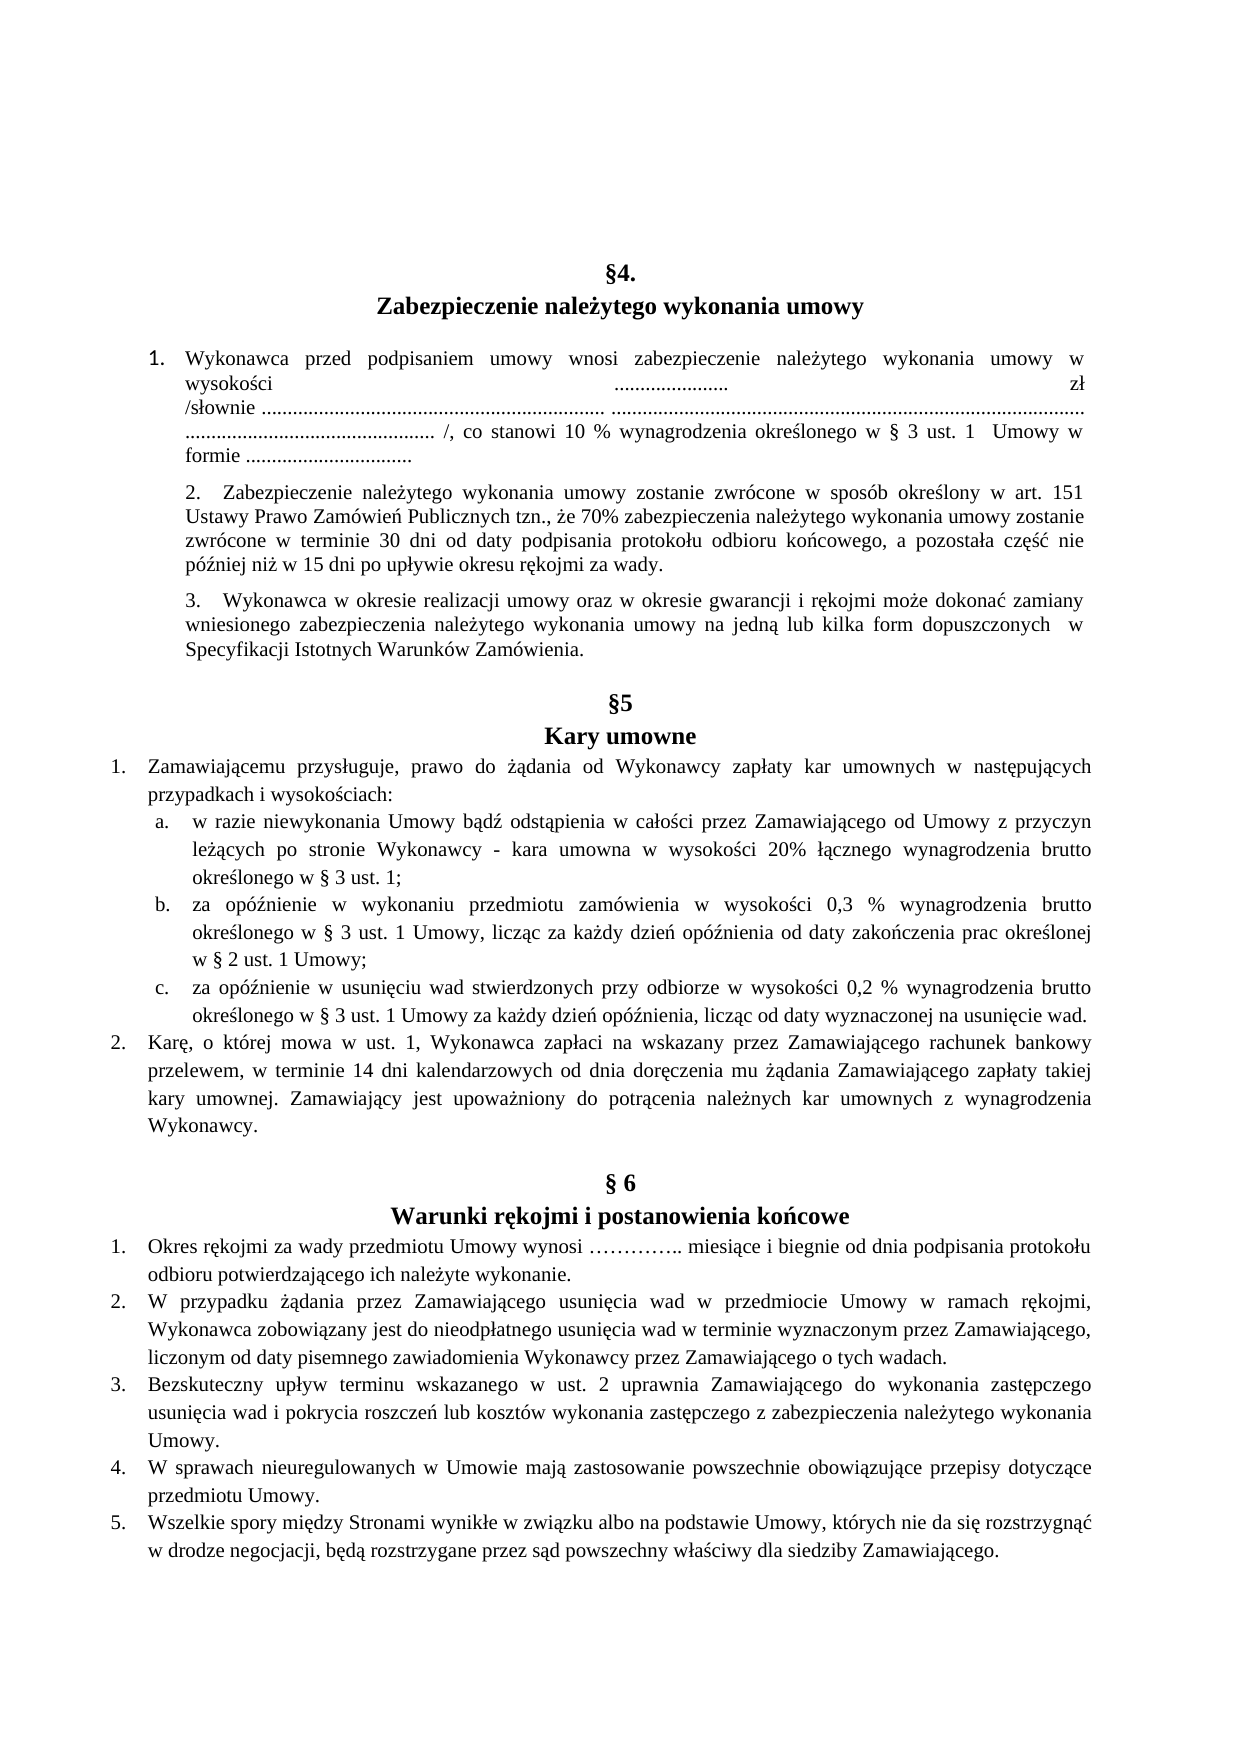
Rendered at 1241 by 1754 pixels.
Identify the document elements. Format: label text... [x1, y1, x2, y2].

text § 6 [148, 1168, 1093, 1197]
list Karę, o której mowa w ust. 1, Wykonawca zapłaci na wskazany przez Zamawiającego rachunek bankowy przelewem, w terminie 14 dni kalendarzowych od dnia doręczenia mu żądania Zamawiającego zapłaty takiej kary umownej. Zamawiający jest upoważniony do potrącenia należnych kar umownych z wynagrodzenia Wykonawcy. [110, 1030, 1093, 1137]
list za opóźnienie w wykonaniu przedmiotu zamówienia w wysokości 0,3 % wynagrodzenia brutto określonego w § 3 ust. 1 Umowy, licząc za każdy dzień opóźnienia od daty zakończenia prac określonej w § 2 ust. 1 Umowy; [155, 892, 1093, 971]
list w razie niewykonania Umowy bądź odstąpienia w całości przez Zamawiającego od Umowy z przyczyn leżących po stronie Wykonawcy - kara umowna w wysokości 20% łącznego wynagrodzenia brutto określonego w § 3 ust. 1; [155, 809, 1093, 889]
list za opóźnienie w usunięciu wad stwierdzonych przy odbiorze w wysokości 0,2 % wynagrodzenia brutto określonego w § 3 ust. 1 Umowy za każdy dzień opóźnienia, licząc od daty wyznaczonej na usunięcie wad. [155, 975, 1093, 1027]
list Bezskuteczny upływ terminu wskazanego w ust. 2 uprawnia Zamawiającego do wykonania zastępczego usunięcia wad i pokrycia roszczeń lub kosztów wykonania zastępczego z zabezpieczenia należytego wykonania Umowy. [110, 1372, 1093, 1452]
text §5 [148, 688, 1093, 717]
list Zamawiającemu przysługuje, prawo do żądania od Wykonawcy zapłaty kar umownych w następujących przypadkach i wysokościach: [110, 754, 1093, 806]
list Wszelkie spory między Stronami wynikłe w związku albo na podstawie Umowy, których nie da się rozstrzygnąć w drodze negocjacji, będą rozstrzygane przez sąd powszechny właściwy dla siedziby Zamawiającego. [110, 1510, 1093, 1562]
text Zabezpieczenie należytego wykonania umowy [148, 291, 1093, 320]
list Okres rękojmi za wady przedmiotu Umowy wynosi ………….. miesiące i biegnie od dnia podpisania protokołu odbioru potwierdzającego ich należyte wykonanie. [110, 1234, 1093, 1286]
list Zabezpieczenie należytego wykonania umowy zostanie zwrócone w sposób określony w art. 151 Ustawy Prawo Zamówień Publicznych tzn., że 70% zabezpieczenia należytego wykonania umowy zostanie zwrócone w terminie 30 dni od daty podpisania protokołu odbioru końcowego, a pozostała część nie później niż w 15 dni po upływie okresu rękojmi za wady. [185, 479, 1085, 576]
list Wykonawca przed podpisaniem umowy wnosi zabezpieczenie należytego wykonania umowy w wysokości ...................... zł /słownie .................................................................. ........................................................................................................................................... /, co stanowi 10 % wynagrodzenia określonego w § 3 ust. 1 Umowy w formie ................................ [148, 343, 1085, 467]
list W sprawach nieuregulowanych w Umowie mają zastosowanie powszechnie obowiązujące przepisy dotyczące przedmiotu Umowy. [110, 1455, 1093, 1507]
text Kary umowne [148, 721, 1093, 750]
text Warunki rękojmi i postanowienia końcowe [148, 1201, 1093, 1230]
list W przypadku żądania przez Zamawiającego usunięcia wad w przedmiocie Umowy w ramach rękojmi, Wykonawca zobowiązany jest do nieodpłatnego usunięcia wad w terminie wyznaczonym przez Zamawiającego, liczonym od daty pisemnego zawiadomienia Wykonawcy przez Zamawiającego o tych wadach. [110, 1289, 1093, 1369]
text §4. [148, 258, 1093, 287]
list Wykonawca w okresie realizacji umowy oraz w okresie gwarancji i rękojmi może dokonać zamiany wniesionego zabezpieczenia należytego wykonania umowy na jedną lub kilka form dopuszczonych w Specyfikacji Istotnych Warunków Zamówienia. [185, 588, 1085, 661]
